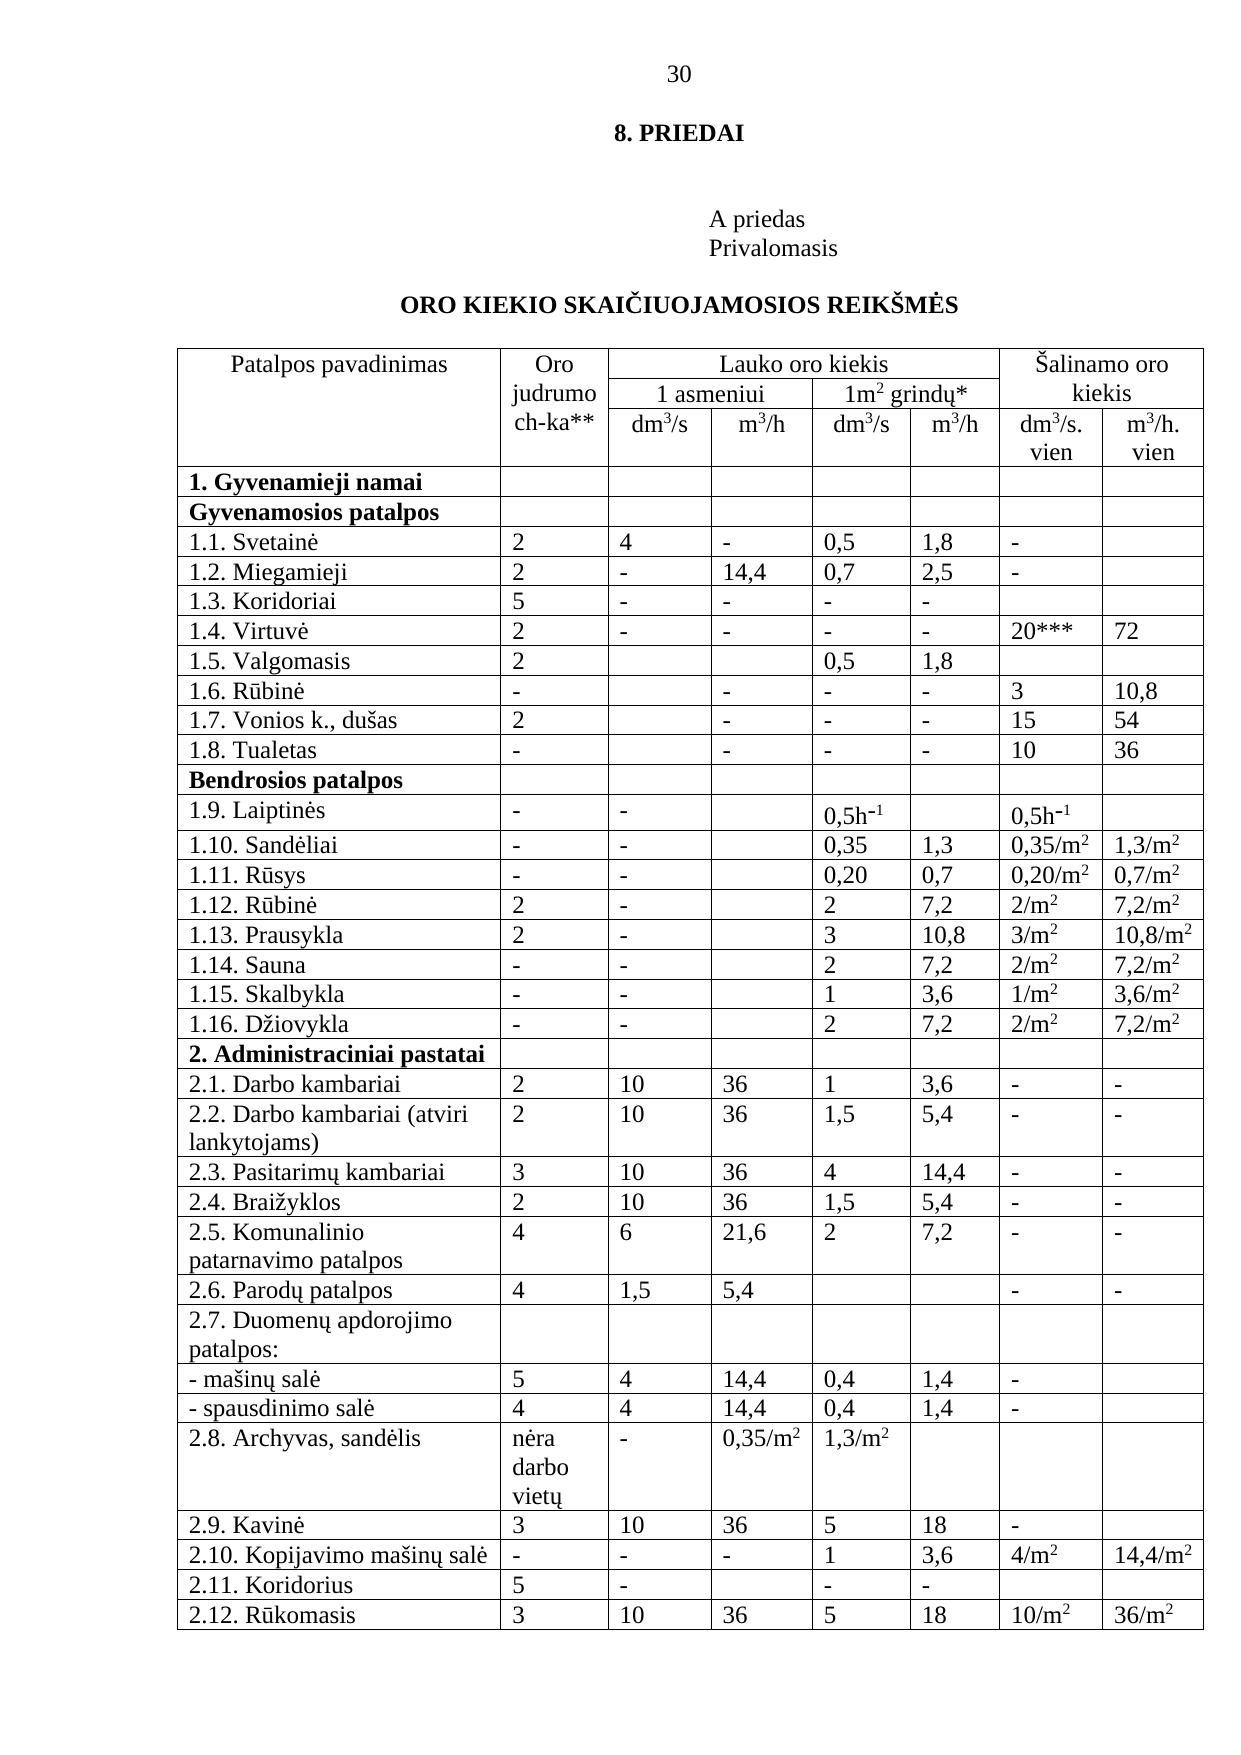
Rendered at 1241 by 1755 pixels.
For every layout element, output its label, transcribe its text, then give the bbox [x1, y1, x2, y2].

table_cell [1103, 1394, 1203, 1422]
table_cell [911, 1275, 999, 1304]
table_cell [501, 497, 608, 526]
table_cell 0,5h-1 [1000, 795, 1102, 829]
table_cell 1.2. Miegamieji [178, 557, 500, 585]
table_cell 2 [501, 616, 608, 645]
table_cell - [813, 735, 910, 764]
table_cell - [911, 706, 999, 734]
table_cell [1103, 1364, 1203, 1392]
table_cell - [911, 616, 999, 645]
table_cell 2 [813, 890, 910, 919]
table_cell 10,8/m2 [1103, 920, 1203, 949]
table_cell 4/m2 [1000, 1540, 1102, 1569]
text 8. PRIEDAI [177, 118, 1181, 147]
table_cell 4 [501, 1275, 608, 1304]
table_cell 0,35 [813, 831, 910, 859]
table_cell - [501, 795, 608, 829]
table_cell 2 [813, 950, 910, 978]
table_cell [609, 706, 711, 734]
table_cell - [609, 890, 711, 919]
table_cell 7,2/m2 [1103, 1009, 1203, 1038]
table_cell 14,4 [712, 1364, 812, 1392]
table_cell [609, 467, 711, 496]
table_cell 2.4. Braižyklos [178, 1187, 500, 1216]
table_cell - [501, 676, 608, 704]
table_cell 1.13. Prausykla [178, 920, 500, 949]
table_cell 2.8. Archyvas, sandėlis [178, 1423, 500, 1509]
table_cell [712, 497, 812, 526]
table_cell m3/h. vien [1103, 409, 1203, 466]
table_cell 36 [712, 1157, 812, 1186]
table_cell 1,8 [911, 527, 999, 556]
table_cell - [501, 980, 608, 1008]
table_cell [911, 497, 999, 526]
table_cell - [712, 527, 812, 556]
table_cell 0,7 [911, 860, 999, 889]
table_cell 1 [813, 1540, 910, 1569]
table_cell - [813, 706, 910, 734]
table_cell 1.4. Virtuvė [178, 616, 500, 645]
table_cell Bendrosios patalpos [178, 765, 500, 794]
table_cell 0,7 [813, 557, 910, 585]
table_cell [1103, 646, 1203, 675]
table_cell 2/m2 [1000, 890, 1102, 919]
table_cell 4 [609, 1364, 711, 1392]
table_cell - [911, 676, 999, 704]
table_cell 0,20/m2 [1000, 860, 1102, 889]
table_cell 0,20 [813, 860, 910, 889]
table_cell [501, 1039, 608, 1068]
table_cell [813, 467, 910, 496]
table_cell [609, 765, 711, 794]
table_cell 10 [609, 1511, 711, 1539]
table_cell 0,5 [813, 646, 910, 675]
table_cell [712, 1009, 812, 1038]
table_cell 1,4 [911, 1394, 999, 1422]
table_cell 0,7/m2 [1103, 860, 1203, 889]
table_cell 3 [1000, 676, 1102, 704]
table_cell 7,2 [911, 1217, 999, 1274]
table_cell - [609, 980, 711, 1008]
table_cell [1103, 1570, 1203, 1599]
table_cell 2 [501, 706, 608, 734]
table_header Lauko oro kiekis [609, 349, 999, 378]
table_cell 0,5h-1 [813, 795, 910, 829]
table_cell [1000, 1570, 1102, 1599]
table_cell - [1000, 1511, 1102, 1539]
table_cell [911, 795, 999, 829]
table_cell 4 [501, 1217, 608, 1274]
text Privalomasis [177, 233, 1181, 262]
table_cell 2 [813, 1217, 910, 1274]
table_cell - [501, 831, 608, 859]
table_cell - [1000, 1069, 1102, 1098]
table_cell - [1000, 1157, 1102, 1186]
table_cell 7,2 [911, 950, 999, 978]
table_cell 1 [813, 1069, 910, 1098]
table_cell 3,6 [911, 1069, 999, 1098]
table_cell [813, 765, 910, 794]
table_cell - mašinų salė [178, 1364, 500, 1392]
table_cell [911, 765, 999, 794]
table_cell 36 [712, 1099, 812, 1156]
table_cell 7,2 [911, 1009, 999, 1038]
table_cell - [609, 1540, 711, 1569]
table_cell 2.6. Parodų patalpos [178, 1275, 500, 1304]
table_cell - [813, 1570, 910, 1599]
table_cell 0,4 [813, 1364, 910, 1392]
table_cell 1,5 [813, 1187, 910, 1216]
table_cell [712, 920, 812, 949]
table_cell 20*** [1000, 616, 1102, 645]
table_cell 5 [501, 1364, 608, 1392]
table_cell [609, 497, 711, 526]
table_cell [813, 1039, 910, 1068]
table_cell 2,5 [911, 557, 999, 585]
table_cell 1,5 [609, 1275, 711, 1304]
table_cell 2 [501, 920, 608, 949]
table_cell [1103, 527, 1203, 556]
table_cell - [1000, 1187, 1102, 1216]
table_cell 5,4 [911, 1099, 999, 1156]
table_cell [1000, 1039, 1102, 1068]
table_cell 1.12. Rūbinė [178, 890, 500, 919]
table_cell 1.16. Džiovykla [178, 1009, 500, 1038]
table_cell [1103, 586, 1203, 615]
table_cell 2.3. Pasitarimų kambariai [178, 1157, 500, 1186]
table_cell Gyvenamosios patalpos [178, 497, 500, 526]
table_cell [813, 1275, 910, 1304]
table_cell [813, 1305, 910, 1363]
table_cell [712, 860, 812, 889]
table_header Oro judrumo ch-ka** [501, 349, 608, 466]
table_cell [712, 890, 812, 919]
table_cell - [712, 616, 812, 645]
table_cell 1.6. Rūbinė [178, 676, 500, 704]
table_cell 10,8 [1103, 676, 1203, 704]
table_cell - [1000, 1394, 1102, 1422]
table_cell 2 [813, 1009, 910, 1038]
table_cell - [1103, 1187, 1203, 1216]
table_cell [1000, 1305, 1102, 1363]
table_cell 0,35/m2 [1000, 831, 1102, 859]
table_cell 36 [712, 1600, 812, 1629]
table_cell 2.11. Koridorius [178, 1570, 500, 1599]
table_cell 1,4 [911, 1364, 999, 1392]
table_cell 1 [813, 980, 910, 1008]
table_cell [712, 1570, 812, 1599]
table_cell 3 [501, 1511, 608, 1539]
table_cell [1000, 467, 1102, 496]
table_cell - [609, 920, 711, 949]
table_cell 2.2. Darbo kambariai (atviri lankytojams) [178, 1099, 500, 1156]
table_cell 2.5. Komunalinio patarnavimo patalpos [178, 1217, 500, 1274]
table_cell - [1000, 1364, 1102, 1392]
table_cell 2 [501, 527, 608, 556]
table_cell 1,3/m2 [1103, 831, 1203, 859]
table_cell - [609, 831, 711, 859]
table_cell 5 [813, 1600, 910, 1629]
table_cell - [609, 586, 711, 615]
table_cell - [813, 676, 910, 704]
table_cell [1000, 1423, 1102, 1509]
table_cell 2/m2 [1000, 1009, 1102, 1038]
table_cell 36 [712, 1511, 812, 1539]
table_cell 1,5 [813, 1099, 910, 1156]
table_cell [712, 646, 812, 675]
table_cell 4 [609, 1394, 711, 1422]
table_cell 6 [609, 1217, 711, 1274]
table_cell 10 [609, 1157, 711, 1186]
table_cell 2 [501, 1099, 608, 1156]
table_cell - [1103, 1157, 1203, 1186]
table_cell [1000, 586, 1102, 615]
table_cell [712, 765, 812, 794]
table_cell 5,4 [911, 1187, 999, 1216]
table_cell 10 [609, 1069, 711, 1098]
table_cell - [1000, 1275, 1102, 1304]
table_cell 1/m2 [1000, 980, 1102, 1008]
table_cell 3/m2 [1000, 920, 1102, 949]
table_cell dm3/s [609, 409, 711, 466]
table_cell [1103, 467, 1203, 496]
table_cell 21,6 [712, 1217, 812, 1274]
table_cell 3,6/m2 [1103, 980, 1203, 1008]
table_cell [609, 735, 711, 764]
table_cell [712, 980, 812, 1008]
table_cell 14,4 [712, 1394, 812, 1422]
table_cell - [712, 586, 812, 615]
table_cell 36 [712, 1069, 812, 1098]
table_cell [1103, 1039, 1203, 1068]
table_cell - [1000, 557, 1102, 585]
table_cell 0,5 [813, 527, 910, 556]
table_cell [609, 646, 711, 675]
table_cell - [911, 586, 999, 615]
table_cell 4 [609, 527, 711, 556]
table_cell [1103, 557, 1203, 585]
table_cell - [1103, 1217, 1203, 1274]
table_cell nėra darbo vietų [501, 1423, 608, 1509]
table_cell - [1103, 1099, 1203, 1156]
table_cell 1. Gyvenamieji namai [178, 467, 500, 496]
table_cell - [501, 1009, 608, 1038]
table_cell 54 [1103, 706, 1203, 734]
table_cell [813, 497, 910, 526]
table_cell 1,3 [911, 831, 999, 859]
table_cell [911, 1423, 999, 1509]
table_cell 3,6 [911, 980, 999, 1008]
table_cell 14,4 [712, 557, 812, 585]
table_cell 2 [501, 646, 608, 675]
table_cell [609, 676, 711, 704]
table_cell 10 [1000, 735, 1102, 764]
table_cell [1000, 497, 1102, 526]
table_cell - [609, 616, 711, 645]
table_cell 2. Administraciniai pastatai [178, 1039, 500, 1068]
table_cell 7,2 [911, 890, 999, 919]
table_cell 36 [712, 1187, 812, 1216]
table_cell - [609, 557, 711, 585]
table_cell - [1000, 1217, 1102, 1274]
table_cell - [813, 616, 910, 645]
table_cell [1103, 765, 1203, 794]
table_cell - [501, 1540, 608, 1569]
table_cell [1103, 795, 1203, 829]
table_cell - [609, 1570, 711, 1599]
table_cell [911, 1305, 999, 1363]
table_cell 1.7. Vonios k., dušas [178, 706, 500, 734]
table_cell 5 [501, 1570, 608, 1599]
table_cell - [911, 735, 999, 764]
table_cell 36/m2 [1103, 1600, 1203, 1629]
table_cell 5 [813, 1511, 910, 1539]
table_cell [1000, 646, 1102, 675]
table_cell 3,6 [911, 1540, 999, 1569]
table_cell - [609, 860, 711, 889]
table_cell 36 [1103, 735, 1203, 764]
table_cell [1103, 497, 1203, 526]
table_cell 2.7. Duomenų apdorojimo patalpos: [178, 1305, 500, 1363]
table_cell 72 [1103, 616, 1203, 645]
table_cell [1103, 1305, 1203, 1363]
table_cell - [501, 860, 608, 889]
table_cell 1.9. Laiptinės [178, 795, 500, 829]
table_cell 2.1. Darbo kambariai [178, 1069, 500, 1098]
table_cell - [609, 1009, 711, 1038]
table_cell 2/m2 [1000, 950, 1102, 978]
table_cell [501, 1305, 608, 1363]
table_cell 2.9. Kavinė [178, 1511, 500, 1539]
table_cell 3 [813, 920, 910, 949]
table_cell [712, 1039, 812, 1068]
table_cell 4 [501, 1394, 608, 1422]
table_cell [1103, 1423, 1203, 1509]
table_cell 4 [813, 1157, 910, 1186]
table_cell - [609, 795, 711, 829]
table_cell [501, 467, 608, 496]
table_cell - spausdinimo salė [178, 1394, 500, 1422]
table_header Patalpos pavadinimas [178, 349, 500, 466]
table_cell m3/h [712, 409, 812, 466]
table_cell [712, 467, 812, 496]
table_cell 1.8. Tualetas [178, 735, 500, 764]
table_cell [712, 795, 812, 829]
table_cell 0,4 [813, 1394, 910, 1422]
table_cell [712, 1305, 812, 1363]
table_cell 10 [609, 1187, 711, 1216]
table_cell 5,4 [712, 1275, 812, 1304]
table_cell - [1103, 1069, 1203, 1098]
text A priedas [177, 204, 1181, 233]
table_cell 10/m2 [1000, 1600, 1102, 1629]
table_cell 1 asmeniui [609, 379, 812, 408]
text ORO kiekio SKAIČIUOJAMOSIOS REIKŠMĖS [177, 291, 1181, 319]
table_cell 3 [501, 1157, 608, 1186]
table_cell - [609, 950, 711, 978]
table_cell 1.1. Svetainė [178, 527, 500, 556]
table_cell 18 [911, 1600, 999, 1629]
table_cell 0,35/m2 [712, 1423, 812, 1509]
table_cell 2 [501, 890, 608, 919]
table_cell 1,8 [911, 646, 999, 675]
table_cell 14,4 [911, 1157, 999, 1186]
table_cell 18 [911, 1511, 999, 1539]
table_cell 10,8 [911, 920, 999, 949]
table_cell - [911, 1570, 999, 1599]
table_cell [609, 1039, 711, 1068]
table_cell [712, 950, 812, 978]
table_cell 14,4/m2 [1103, 1540, 1203, 1569]
table_cell [1000, 765, 1102, 794]
table_cell [712, 831, 812, 859]
table_cell - [712, 1540, 812, 1569]
table_cell 2 [501, 1069, 608, 1098]
table_cell [1103, 1511, 1203, 1539]
table_cell 7,2/m2 [1103, 950, 1203, 978]
table_cell 1.15. Skalbykla [178, 980, 500, 1008]
table_cell 1.14. Sauna [178, 950, 500, 978]
table_cell 1.5. Valgomasis [178, 646, 500, 675]
table_cell 15 [1000, 706, 1102, 734]
table_cell - [1000, 527, 1102, 556]
table_cell - [712, 735, 812, 764]
table_cell [501, 765, 608, 794]
table_cell [911, 1039, 999, 1068]
table_cell [911, 467, 999, 496]
table_cell 10 [609, 1099, 711, 1156]
table_cell 2.12. Rūkomasis [178, 1600, 500, 1629]
table_header Šalinamo oro kiekis [1000, 349, 1203, 408]
table_cell 2.10. Kopijavimo mašinų salė [178, 1540, 500, 1569]
table_cell - [1103, 1275, 1203, 1304]
table_cell - [712, 706, 812, 734]
table_cell 10 [609, 1600, 711, 1629]
table_cell m3/h [911, 409, 999, 466]
table_cell 1.3. Koridoriai [178, 586, 500, 615]
table_cell 1.11. Rūsys [178, 860, 500, 889]
table_cell 1m2 grindų* [813, 379, 999, 408]
table_cell [609, 1305, 711, 1363]
table_cell 2 [501, 1187, 608, 1216]
table_cell 5 [501, 586, 608, 615]
table_cell 1,3/m2 [813, 1423, 910, 1509]
table_cell - [712, 676, 812, 704]
table_cell 2 [501, 557, 608, 585]
table_cell dm3/s [813, 409, 910, 466]
table_cell - [501, 735, 608, 764]
table_cell - [609, 1423, 711, 1509]
table_cell dm3/s. vien [1000, 409, 1102, 466]
table_cell 3 [501, 1600, 608, 1629]
table_cell - [813, 586, 910, 615]
table_cell - [501, 950, 608, 978]
table_cell 7,2/m2 [1103, 890, 1203, 919]
table_cell 1.10. Sandėliai [178, 831, 500, 859]
table_cell - [1000, 1099, 1102, 1156]
